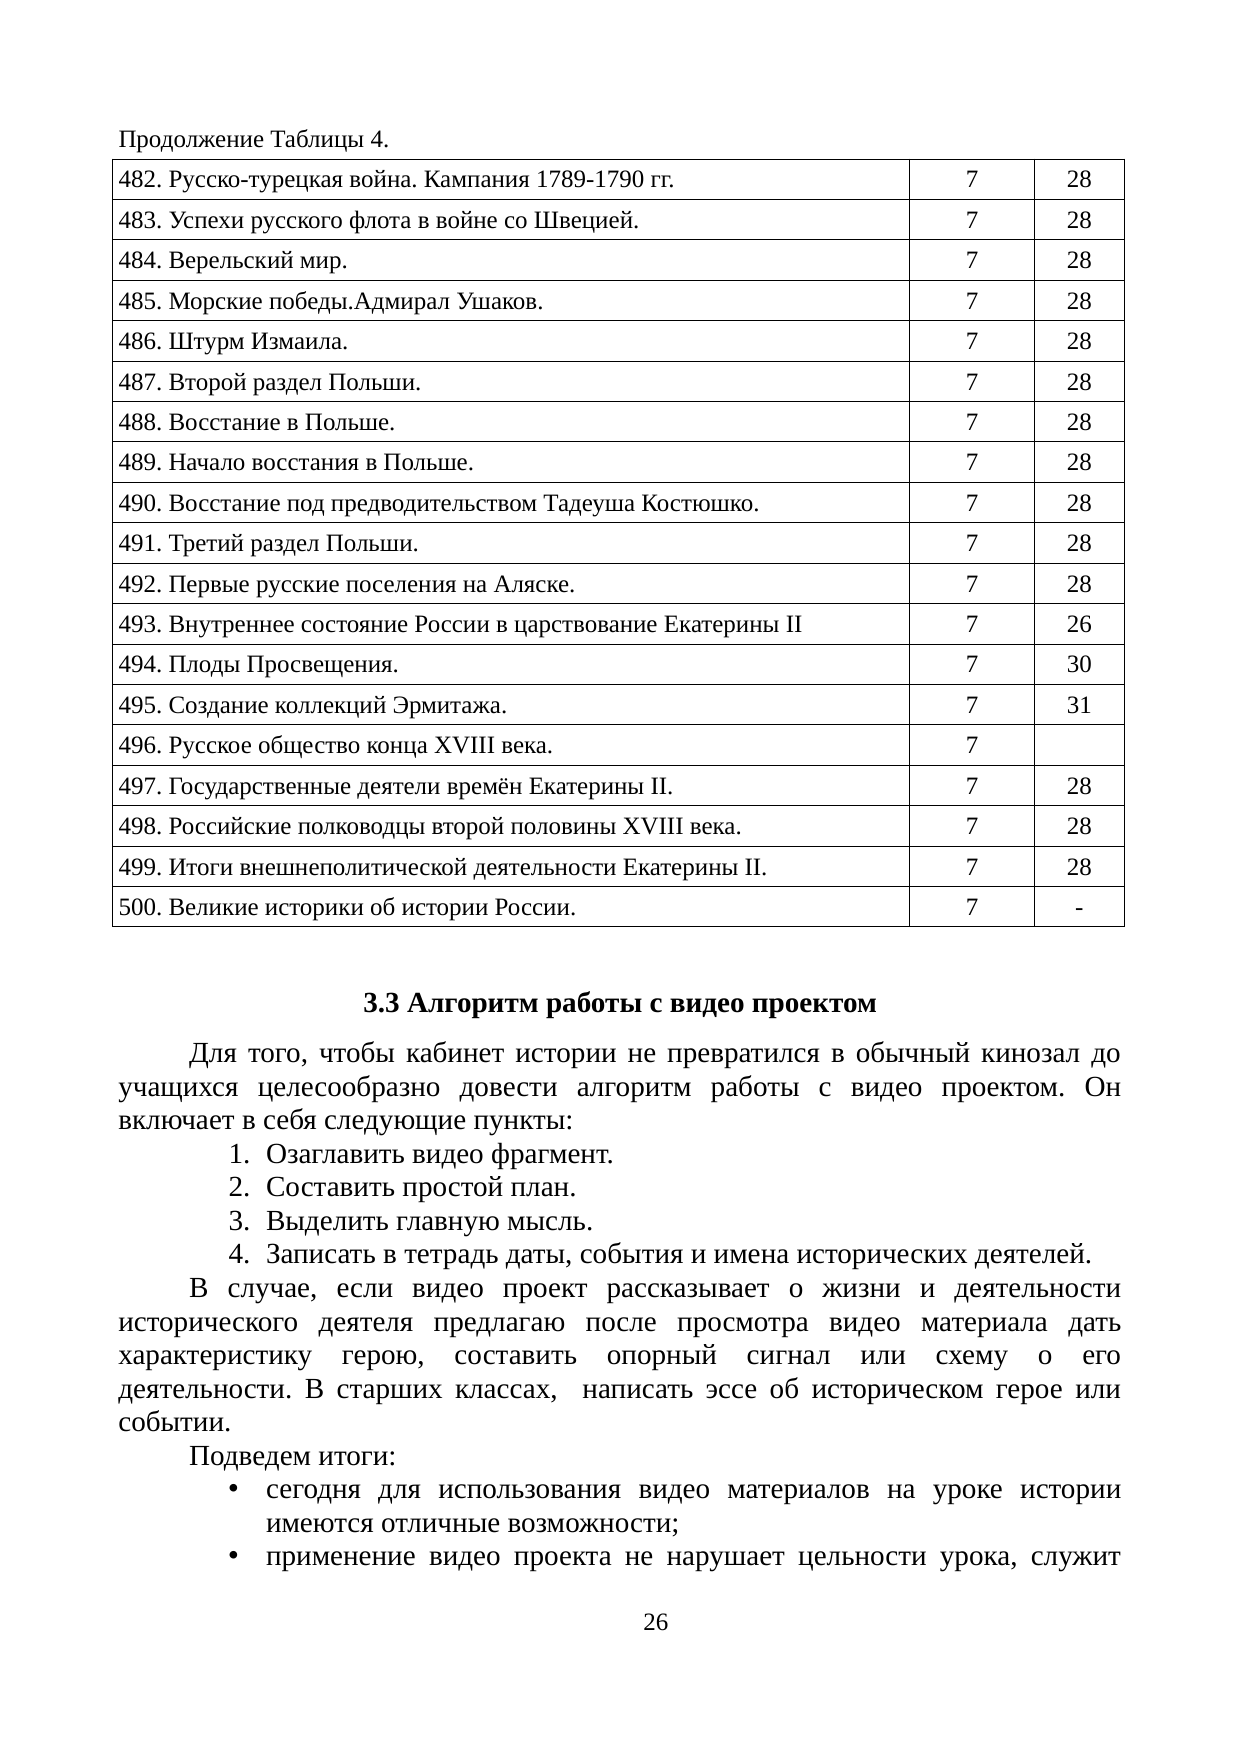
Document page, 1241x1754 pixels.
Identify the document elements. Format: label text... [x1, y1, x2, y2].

table_cell 7 [910, 240, 1034, 280]
table_cell 7 [910, 604, 1034, 643]
table_cell 7 [910, 806, 1034, 846]
table_cell 489. Начало восстания в Польше. [113, 442, 909, 482]
list Записать в тетрадь даты, события и имена исторических деятелей. [228, 1237, 1122, 1270]
table_cell 31 [1035, 685, 1124, 724]
table_cell 487. Второй раздел Польши. [113, 362, 909, 401]
table_cell 498. Российские полководцы второй половины XVIII века. [113, 806, 909, 846]
table_cell 488. Восстание в Польше. [113, 402, 909, 441]
list Выделить главную мысль. [228, 1203, 1122, 1237]
table_cell 492. Первые русские поселения на Аляске. [113, 564, 909, 603]
table_cell 7 [910, 887, 1034, 926]
table_cell 28 [1035, 523, 1124, 563]
table_cell 495. Создание коллекций Эрмитажа. [113, 685, 909, 724]
table_cell 497. Государственные деятели времён Екатерины II. [113, 766, 909, 805]
table_cell 7 [910, 483, 1034, 522]
table_cell 28 [1035, 483, 1124, 522]
table_cell 7 [910, 281, 1034, 320]
table_cell 486. Штурм Измаила. [113, 321, 909, 361]
table_cell Продолжение Таблицы 4. [113, 118, 1124, 158]
table_cell 7 [910, 200, 1034, 239]
table_cell 28 [1035, 200, 1124, 239]
table_cell 490. Восстание под предводительством Тадеуша Костюшко. [113, 483, 909, 522]
table_cell 7 [910, 725, 1034, 765]
table_cell 491. Третий раздел Польши. [113, 523, 909, 563]
table_cell 500. Великие историки об истории России. [113, 887, 909, 926]
table_cell 28 [1035, 402, 1124, 441]
list Озаглавить видео фрагмент. [228, 1136, 1122, 1169]
table_cell 28 [1035, 281, 1124, 320]
table_cell 483. Успехи русского флота в войне со Швецией. [113, 200, 909, 239]
table_cell 7 [910, 645, 1034, 684]
table_cell 28 [1035, 564, 1124, 603]
text Для того, чтобы кабинет истории не превратился в обычный кинозал до учащихся целесообразно довести алгоритм работы с видео проектом. Он включает в себя следующие пункты: [118, 1035, 1122, 1136]
text Подведем итоги: [118, 1438, 1122, 1471]
table_cell 7 [910, 847, 1034, 886]
table_cell 28 [1035, 766, 1124, 805]
table_cell 499. Итоги внешнеполитической деятельности Екатерины II. [113, 847, 909, 886]
table_cell 496. Русское общество конца XVIII века. [113, 725, 909, 765]
list применение видео проекта не нарушает цельности урока, служит [228, 1538, 1122, 1572]
table_cell 482. Русско-турецкая война. Кампания 1789-1790 гг. [113, 160, 909, 199]
table_cell 493. Внутреннее состояние России в царствование Екатерины II [113, 604, 909, 643]
table_cell 28 [1035, 160, 1124, 199]
table_cell 28 [1035, 806, 1124, 846]
table_cell 7 [910, 160, 1034, 199]
table_cell 7 [910, 442, 1034, 482]
table_cell 28 [1035, 240, 1124, 280]
list Составить простой план. [228, 1169, 1122, 1203]
table_cell 7 [910, 766, 1034, 805]
table_cell 484. Верельский мир. [113, 240, 909, 280]
table_cell 26 [1035, 604, 1124, 643]
table_cell 7 [910, 362, 1034, 401]
subtitle 3.3 Алгоритм работы с видео проектом [118, 985, 1122, 1018]
table_cell 494. Плоды Просвещения. [113, 645, 909, 684]
table_cell 28 [1035, 321, 1124, 361]
table_cell 30 [1035, 645, 1124, 684]
table_cell 28 [1035, 847, 1124, 886]
table_cell 7 [910, 564, 1034, 603]
table_cell - [1035, 887, 1124, 926]
table_cell 28 [1035, 362, 1124, 401]
table_cell 7 [910, 523, 1034, 563]
table_cell 7 [910, 321, 1034, 361]
table_cell 28 [1035, 442, 1124, 482]
table_cell 7 [910, 685, 1034, 724]
text В случае, если видео проект рассказывает о жизни и деятельности исторического деятеля предлагаю после просмотра видео материала дать характеристику герою, составить опорный сигнал или схему о его деятельности. В старших классах, написать эссе об историческом герое или событии. [118, 1270, 1122, 1438]
table_cell [1035, 725, 1124, 765]
list сегодня для использования видео материалов на уроке истории имеются отличные возможности; [228, 1471, 1122, 1538]
table_cell 485. Морские победы.Адмирал Ушаков. [113, 281, 909, 320]
table_cell 7 [910, 402, 1034, 441]
